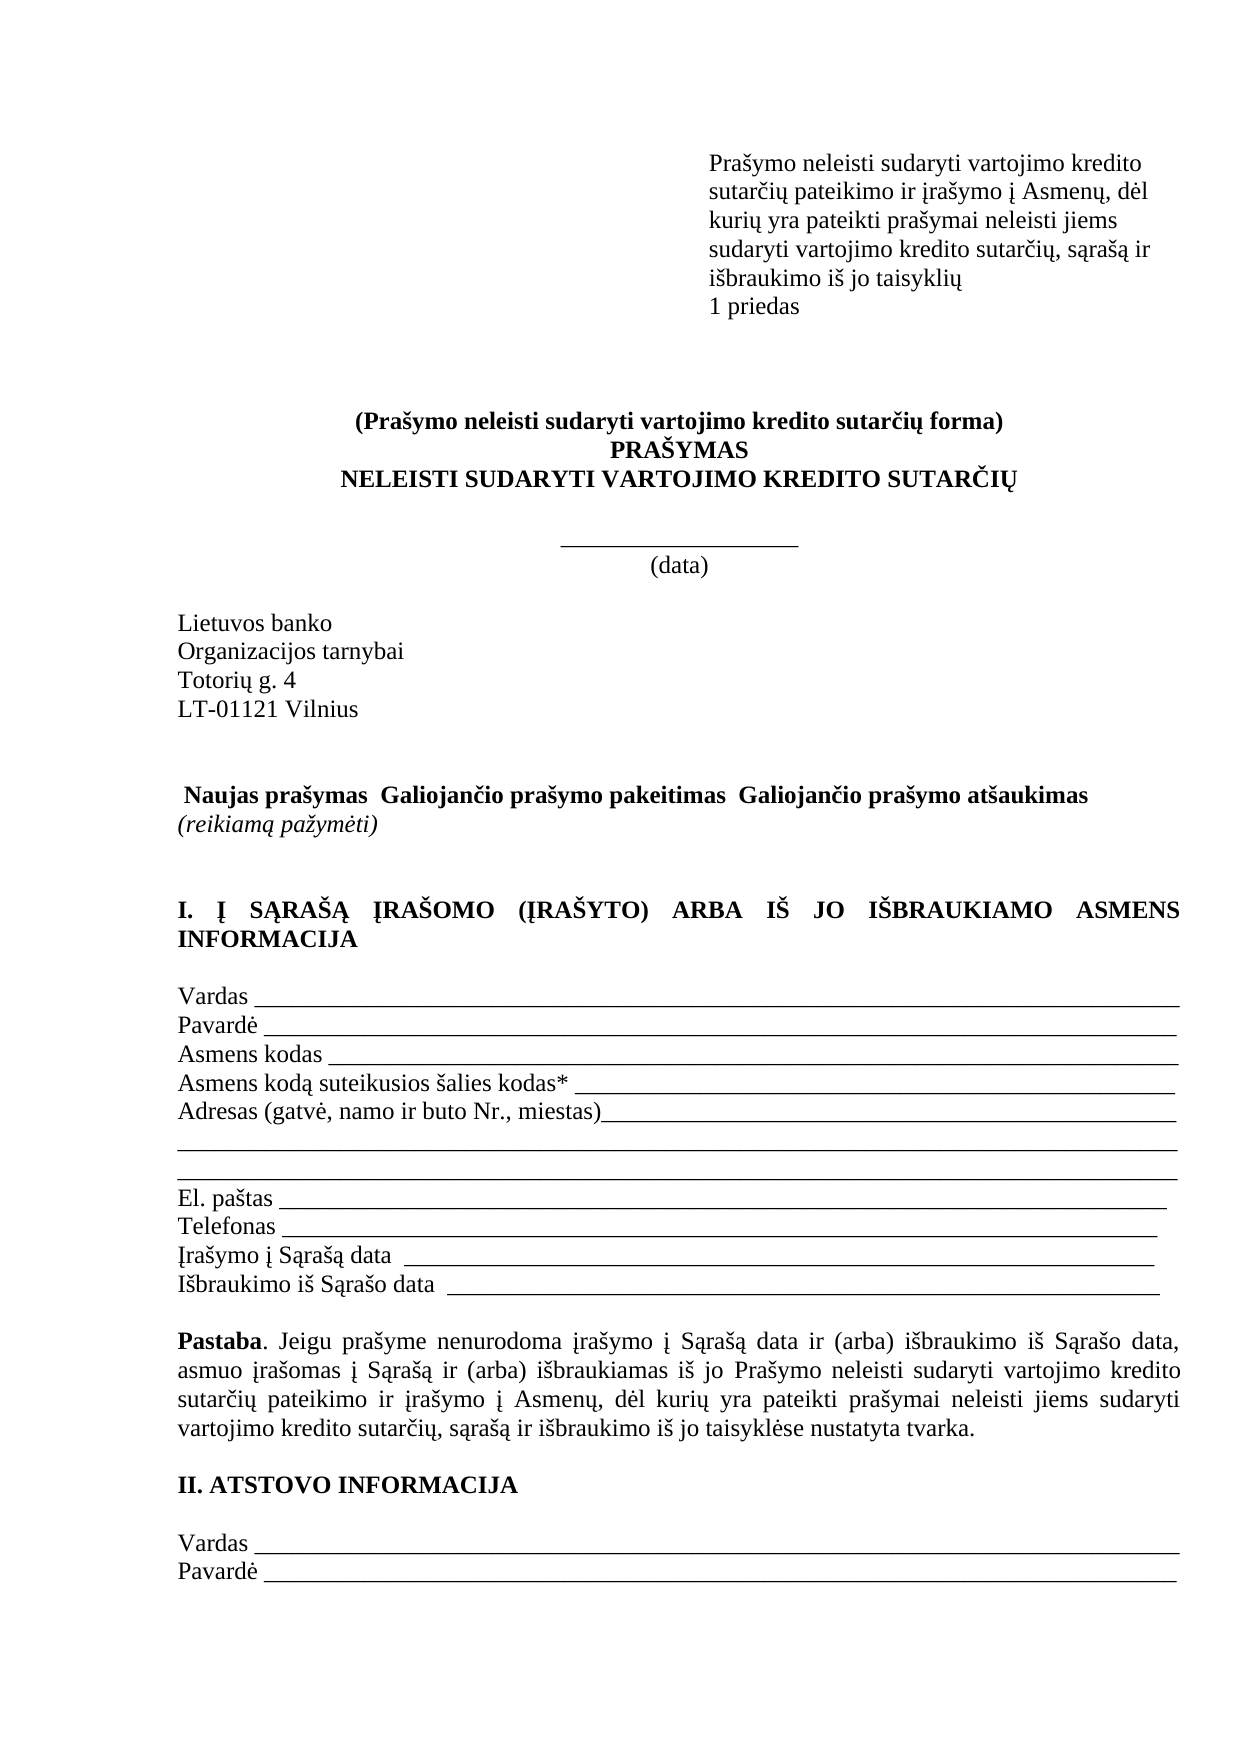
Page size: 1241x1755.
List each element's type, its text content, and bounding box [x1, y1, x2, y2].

text (Prašymo neleisti sudaryti vartojimo kredito sutarčių forma) [177, 406, 1181, 435]
text išbraukimo iš jo taisyklių [177, 263, 1181, 291]
text sudaryti vartojimo kredito sutarčių, sąrašą ir [177, 234, 1181, 263]
text (data) [177, 550, 1181, 579]
text I. į sąrašą įrašomo (įrašyto) arba iš jo išbraukiamo asmens informacija [177, 895, 1181, 953]
text Organizacijos tarnybai [177, 636, 1181, 665]
text NELEISTI SUDARYTI VARTOJIMO KREDITO SUTARČIŲ [177, 464, 1181, 493]
text Totorių g. 4 [177, 665, 1181, 694]
text Telefonas ______________________________________________________________________ [177, 1211, 1181, 1240]
text sutarčių pateikimo ir įrašymo į Asmenų, dėl [177, 176, 1181, 205]
text Lietuvos banko [177, 608, 1181, 636]
text Asmens kodą suteikusios šalies kodas* ________________________________________________ [177, 1068, 1181, 1096]
text Pavardė _________________________________________________________________________ [177, 1010, 1181, 1039]
text kurių yra pateikti prašymai neleisti jiems [177, 205, 1181, 234]
text El. paštas _______________________________________________________________________ [177, 1183, 1181, 1211]
text PRAŠYMAS [177, 435, 1181, 464]
text Naujas prašymas Galiojančio prašymo pakeitimas Galiojančio prašymo atšaukimas [177, 780, 1181, 809]
text Asmens kodas ____________________________________________________________________ [177, 1039, 1181, 1068]
text 1 priedas [177, 291, 1181, 320]
text Vardas __________________________________________________________________________ [177, 1528, 1181, 1556]
text Prašymo neleisti sudaryti vartojimo kredito [177, 148, 1181, 176]
text Pavardė _________________________________________________________________________ [177, 1556, 1181, 1585]
text Įrašymo į Sąrašą data ____________________________________________________________ [177, 1240, 1181, 1269]
text LT-01121 Vilnius [177, 694, 1181, 723]
text II. ATSTOVO INFORMACIJA [177, 1470, 1181, 1499]
text Vardas __________________________________________________________________________ [177, 981, 1181, 1010]
text Adresas (gatvė, namo ir buto Nr., miestas)______________________________________________ [177, 1096, 1181, 1125]
text Išbraukimo iš Sąrašo data _________________________________________________________ [177, 1269, 1181, 1298]
text ________________________________________________________________________________________________________________________________________________________________ [177, 1125, 1181, 1183]
text ___________________ [177, 521, 1181, 550]
text (reikiamą pažymėti) [177, 809, 1181, 838]
text Pastaba. Jeigu prašyme nenurodoma įrašymo į Sąrašą data ir (arba) išbraukimo iš Sąrašo data, asmuo įrašomas į Sąrašą ir (arba) išbraukiamas iš jo Prašymo neleisti sudaryti vartojimo kredito sutarčių pateikimo ir įrašymo į Asmenų, dėl kurių yra pateikti prašymai neleisti jiems sudaryti vartojimo kredito sutarčių, sąrašą ir išbraukimo iš jo taisyklėse nustatyta tvarka. [177, 1326, 1181, 1441]
